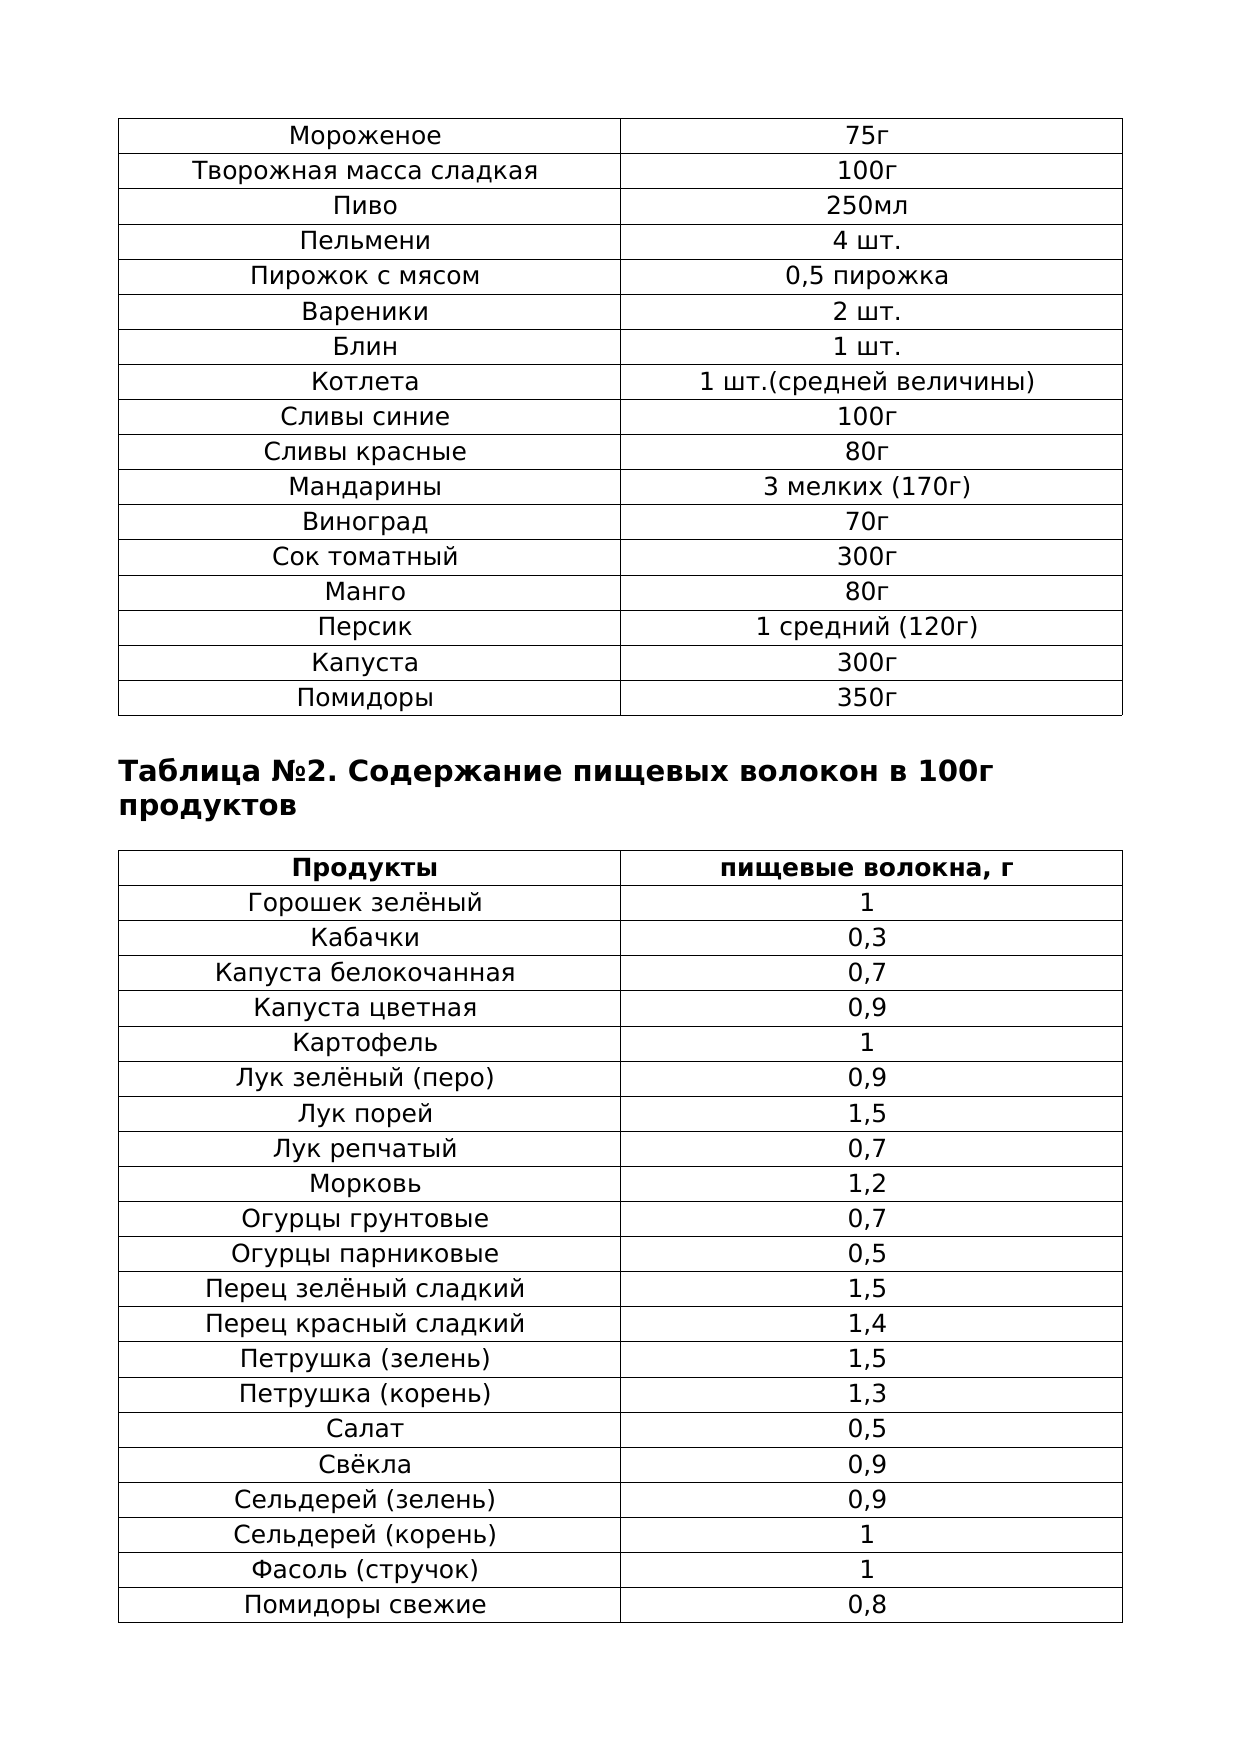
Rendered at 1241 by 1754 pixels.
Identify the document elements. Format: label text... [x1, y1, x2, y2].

table_cell Огурцы грунтовые [119, 1202, 620, 1236]
table_cell Творожная масса сладкая [119, 154, 620, 188]
table_cell 75г [621, 119, 1122, 153]
table_cell Помидоры [119, 681, 620, 715]
table_cell Помидоры свежие [119, 1588, 620, 1622]
table_cell Горошек зелёный [119, 886, 620, 920]
table_cell 4 шт. [621, 225, 1122, 258]
table_cell Пирожок с мясом [119, 260, 620, 294]
table_cell 0,9 [621, 991, 1122, 1026]
table_cell 1 [621, 1518, 1122, 1552]
table_cell Персик [119, 611, 620, 645]
table_cell Сельдерей (корень) [119, 1518, 620, 1552]
table_cell 1,5 [621, 1342, 1122, 1377]
table_cell Сливы синие [119, 400, 620, 434]
table_header пищевые волокна, г [621, 851, 1122, 885]
table_cell Фасоль (стручок) [119, 1553, 620, 1587]
table_cell 1,5 [621, 1097, 1122, 1131]
table_cell Перец красный сладкий [119, 1307, 620, 1341]
table_cell Морковь [119, 1167, 620, 1201]
table_cell 1 [621, 886, 1122, 920]
table_cell Салат [119, 1413, 620, 1447]
table_cell Кабачки [119, 921, 620, 955]
table_cell 1,4 [621, 1307, 1122, 1341]
table_cell 1,2 [621, 1167, 1122, 1201]
table_cell Котлета [119, 365, 620, 399]
table_cell 0,7 [621, 1132, 1122, 1166]
table_header Продукты [119, 851, 620, 885]
table_cell 0,9 [621, 1483, 1122, 1517]
table_cell Свёкла [119, 1448, 620, 1482]
table_cell Мандарины [119, 470, 620, 504]
table_cell 300г [621, 540, 1122, 574]
table_cell 100г [621, 154, 1122, 188]
table_cell Сливы красные [119, 435, 620, 469]
table_cell Блин [119, 330, 620, 364]
table_cell Петрушка (зелень) [119, 1342, 620, 1377]
table_cell Манго [119, 576, 620, 609]
table_cell 0,3 [621, 921, 1122, 955]
table_cell Картофель [119, 1027, 620, 1061]
table_cell 1 средний (120г) [621, 611, 1122, 645]
table_cell Огурцы парниковые [119, 1237, 620, 1271]
table_cell Перец зелёный сладкий [119, 1272, 620, 1306]
table_cell Мороженое [119, 119, 620, 153]
table_cell 80г [621, 576, 1122, 609]
table_cell 100г [621, 400, 1122, 434]
table_cell Капуста белокочанная [119, 956, 620, 990]
table_cell Сельдерей (зелень) [119, 1483, 620, 1517]
table_cell 70г [621, 505, 1122, 539]
table_cell 0,5 пирожка [621, 260, 1122, 294]
table_cell 0,5 [621, 1413, 1122, 1447]
table_cell Лук зелёный (перо) [119, 1062, 620, 1096]
table_cell 350г [621, 681, 1122, 715]
table_cell 0,7 [621, 1202, 1122, 1236]
table_cell Сок томатный [119, 540, 620, 574]
table_cell 0,9 [621, 1448, 1122, 1482]
table_cell 0,5 [621, 1237, 1122, 1271]
table_cell 1 [621, 1027, 1122, 1061]
table_cell Пельмени [119, 225, 620, 258]
table_cell 1,3 [621, 1378, 1122, 1412]
table_cell Лук порей [119, 1097, 620, 1131]
table_cell 0,7 [621, 956, 1122, 990]
table_cell 300г [621, 646, 1122, 680]
table_cell 80г [621, 435, 1122, 469]
table_cell Капуста цветная [119, 991, 620, 1026]
table_cell 1,5 [621, 1272, 1122, 1306]
table_cell Капуста [119, 646, 620, 680]
table_cell 1 шт. [621, 330, 1122, 364]
table_cell 1 [621, 1553, 1122, 1587]
table_cell 1 шт.(средней величины) [621, 365, 1122, 399]
table_cell 250мл [621, 189, 1122, 223]
table_cell Пиво [119, 189, 620, 223]
table_cell 0,8 [621, 1588, 1122, 1622]
table_cell 2 шт. [621, 295, 1122, 329]
table_cell 0,9 [621, 1062, 1122, 1096]
table_cell Лук репчатый [119, 1132, 620, 1166]
subtitle Таблица №2. Содержание пищевых волокон в 100г продуктов [118, 755, 1122, 823]
table_cell Виноград [119, 505, 620, 539]
table_cell Петрушка (корень) [119, 1378, 620, 1412]
table_cell 3 мелких (170г) [621, 470, 1122, 504]
table_cell Вареники [119, 295, 620, 329]
